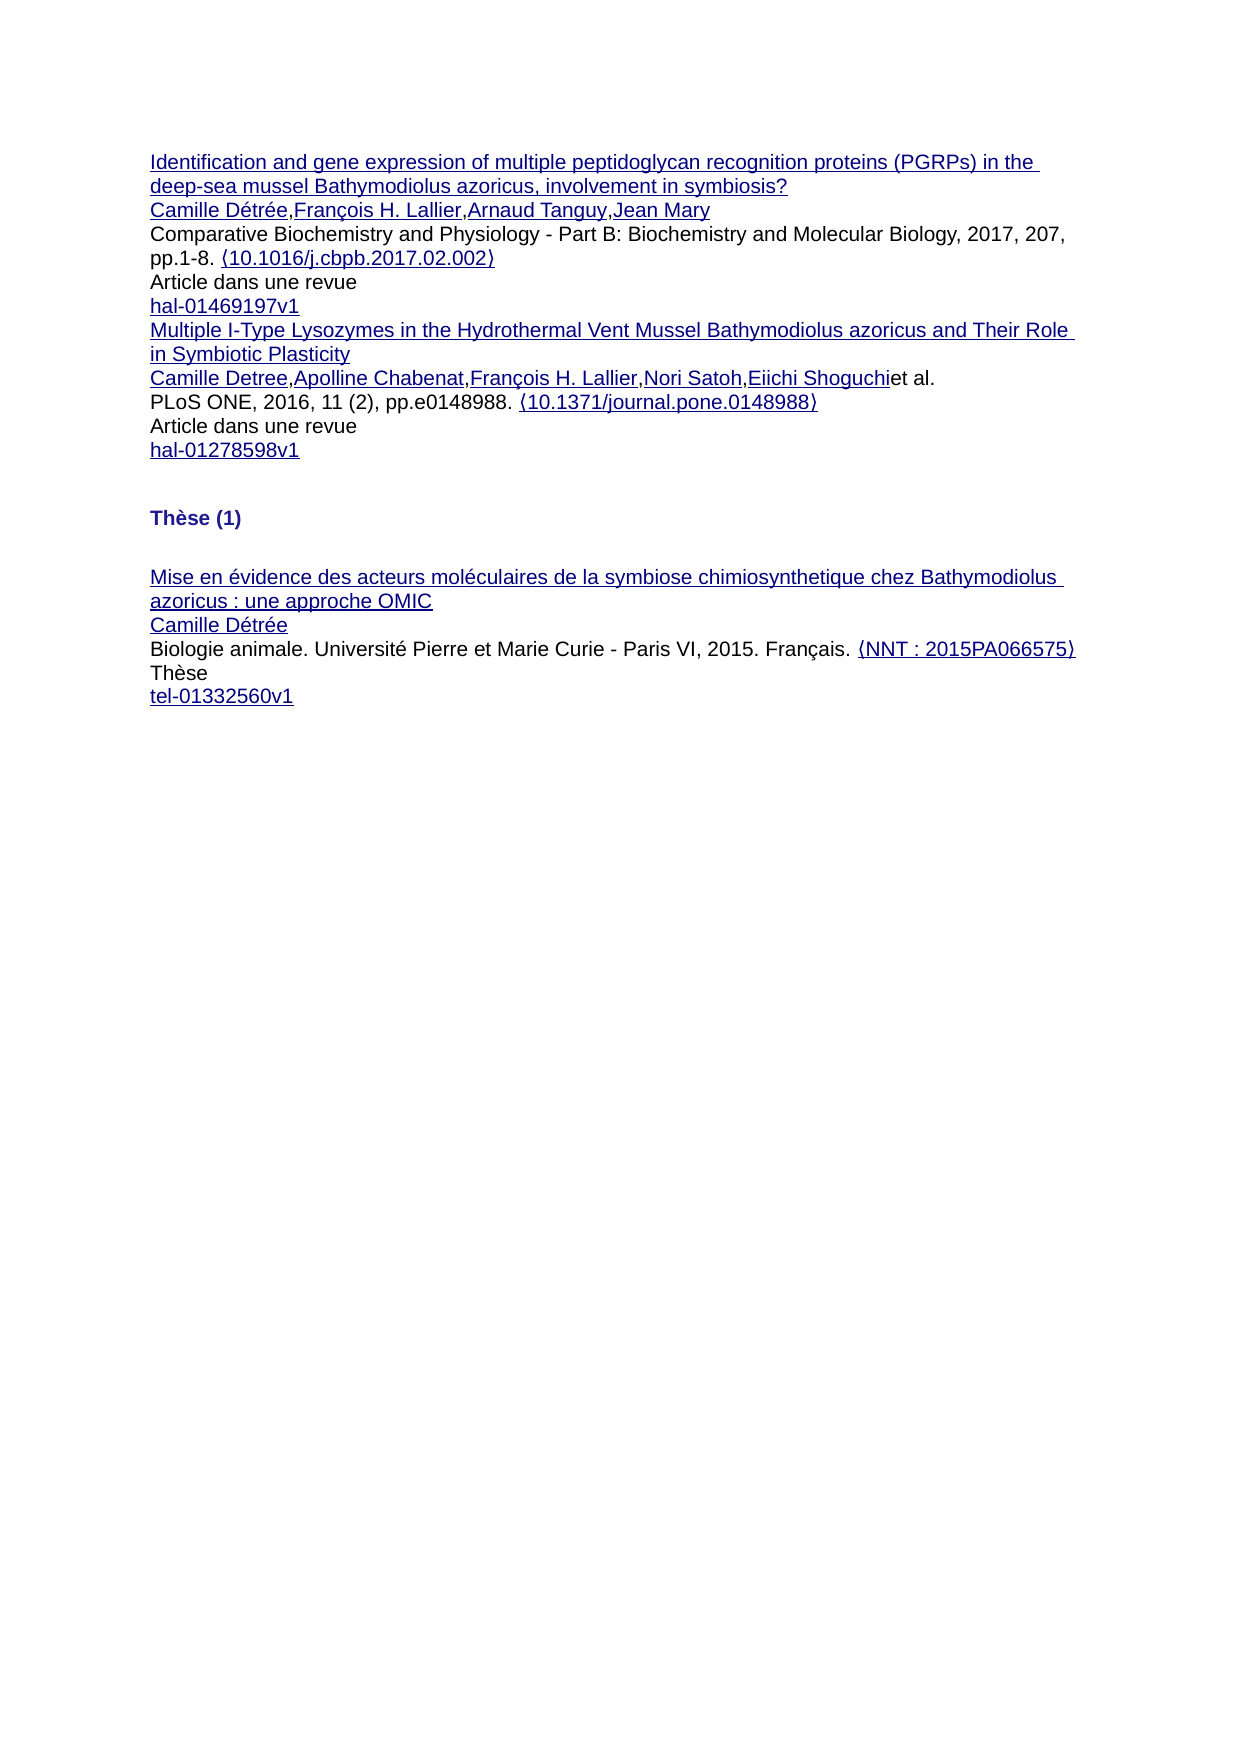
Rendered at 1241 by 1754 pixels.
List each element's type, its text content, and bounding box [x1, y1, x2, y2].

subtitle Thèse (1) [150, 506, 1090, 530]
table_cell Multiple I-Type Lysozymes in the Hydrothermal Vent Mussel Bathymodiolus azoricus and Their Role in Symbiotic Plasticity Camille Detree,Apolline Chabenat,François H. Lallier,Nori Satoh,Eiichi Shoguchiet al. PLoS ONE, 2016, 11 (2), pp.e0148988. ⟨10.1371/journal.pone.0148988⟩ Article dans une revue hal-01278598v1 [150, 318, 1090, 461]
table_header Mise en évidence des acteurs moléculaires de la symbiose chimiosynthetique chez Bathymodiolus azoricus : une approche OMIC Camille Détrée Biologie animale. Université Pierre et Marie Curie - Paris VI, 2015. Français. ⟨NNT : 2015PA066575⟩ Thèse tel-01332560v1 [150, 565, 1090, 708]
table_cell Identification and gene expression of multiple peptidoglycan recognition proteins (PGRPs) in the deep-sea mussel Bathymodiolus azoricus, involvement in symbiosis? Camille Détrée,François H. Lallier,Arnaud Tanguy,Jean Mary Comparative Biochemistry and Physiology - Part B: Biochemistry and Molecular Biology, 2017, 207, pp.1-8. ⟨10.1016/j.cbpb.2017.02.002⟩ Article dans une revue hal-01469197v1 [150, 150, 1090, 318]
